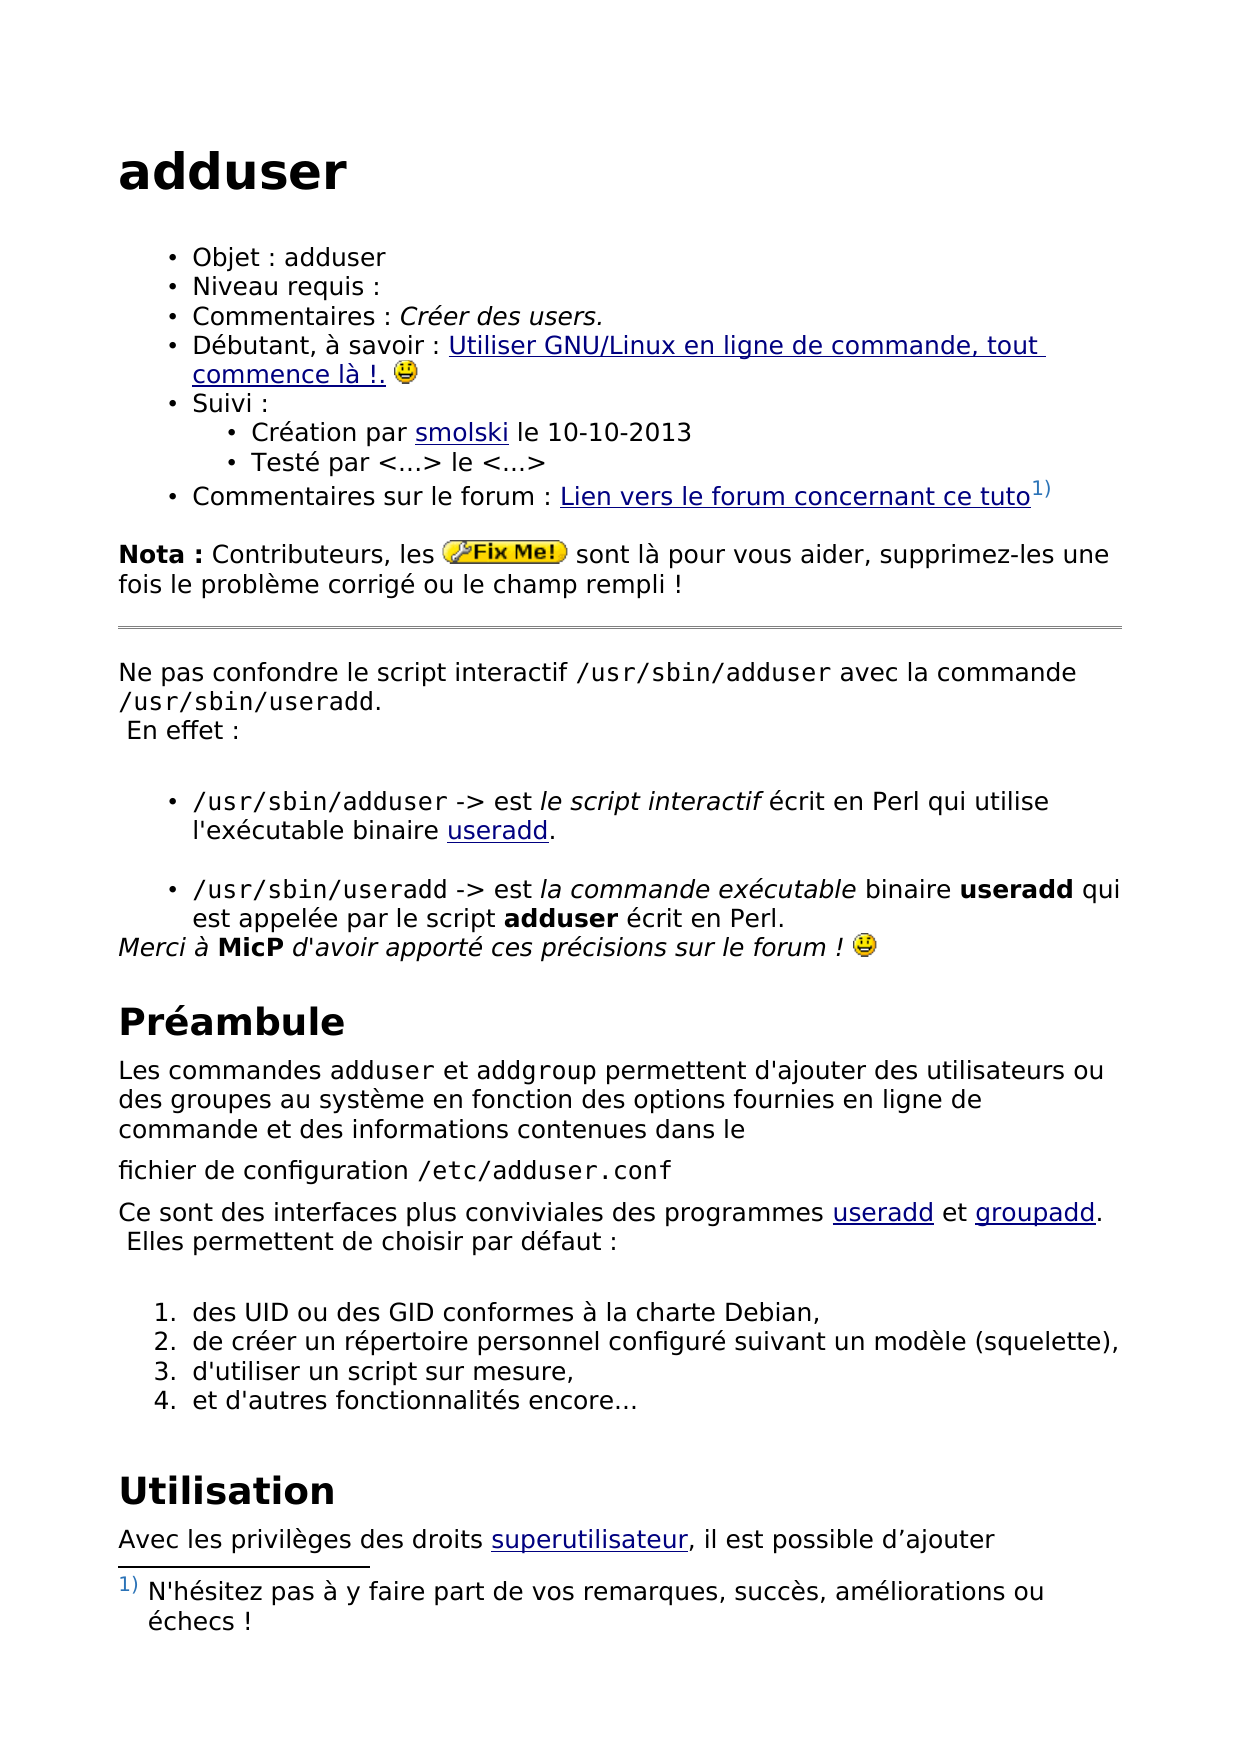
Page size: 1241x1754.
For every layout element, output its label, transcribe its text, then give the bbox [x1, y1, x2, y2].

list Objet : adduser [177, 243, 1122, 272]
list Niveau requis : [177, 272, 1122, 302]
text Nota : Contributeurs, les sont là pour vous aider, supprimez-les une fois le problème corrigé ou le champ rempli ! [118, 540, 1122, 599]
list Création par smolski le 10-10-2013 [236, 418, 1122, 448]
list Débutant, à savoir : Utiliser GNU/Linux en ligne de commande, tout commence là !. [177, 331, 1122, 389]
list Commentaires sur le forum : Lien vers le forum concernant ce tuto [177, 477, 1122, 511]
list des UID ou des GID conformes à la charte Debian, [177, 1298, 1122, 1328]
text Les commandes adduser et addgroup permettent d'ajouter des utilisateurs ou des groupes au système en fonction des options fournies en ligne de commande et des informations contenues dans le [118, 1056, 1122, 1144]
list /usr/sbin/adduser -> est le script interactif écrit en Perl qui utilise l'exécutable binaire useradd. [177, 787, 1122, 846]
picture [853, 933, 877, 957]
subtitle Utilisation [118, 1469, 1122, 1513]
text Merci à MicP d'avoir apporté ces précisions sur le forum ! [118, 933, 1122, 963]
list de créer un répertoire personnel configuré suivant un modèle (squelette), [177, 1328, 1122, 1357]
text Ne pas confondre le script interactif /usr/sbin/adduser avec la commande /usr/sbin/useradd. En effet : [118, 658, 1122, 745]
list Suivi : [177, 389, 1122, 418]
list Commentaires : Créer des users. [177, 302, 1122, 331]
subtitle Préambule [118, 1000, 1122, 1044]
picture [442, 540, 568, 564]
picture [394, 360, 418, 384]
list N'hésitez pas à y faire part de vos remarques, succès, améliorations ou échecs ! [118, 1573, 1122, 1636]
list Testé par <...> le <...> [236, 448, 1122, 477]
subtitle adduser [118, 143, 1122, 201]
text fichier de configuration /etc/adduser.conf [118, 1156, 1122, 1186]
list et d'autres fonctionnalités encore... [177, 1386, 1122, 1415]
list d'utiliser un script sur mesure, [177, 1357, 1122, 1386]
text Avec les privilèges des droits superutilisateur, il est possible d’ajouter [118, 1526, 1122, 1555]
text Ce sont des interfaces plus conviviales des programmes useradd et groupadd. Elles permettent de choisir par défaut : [118, 1198, 1122, 1256]
list /usr/sbin/useradd -> est la commande exécutable binaire useradd qui est appelée par le script adduser écrit en Perl. [177, 875, 1122, 933]
